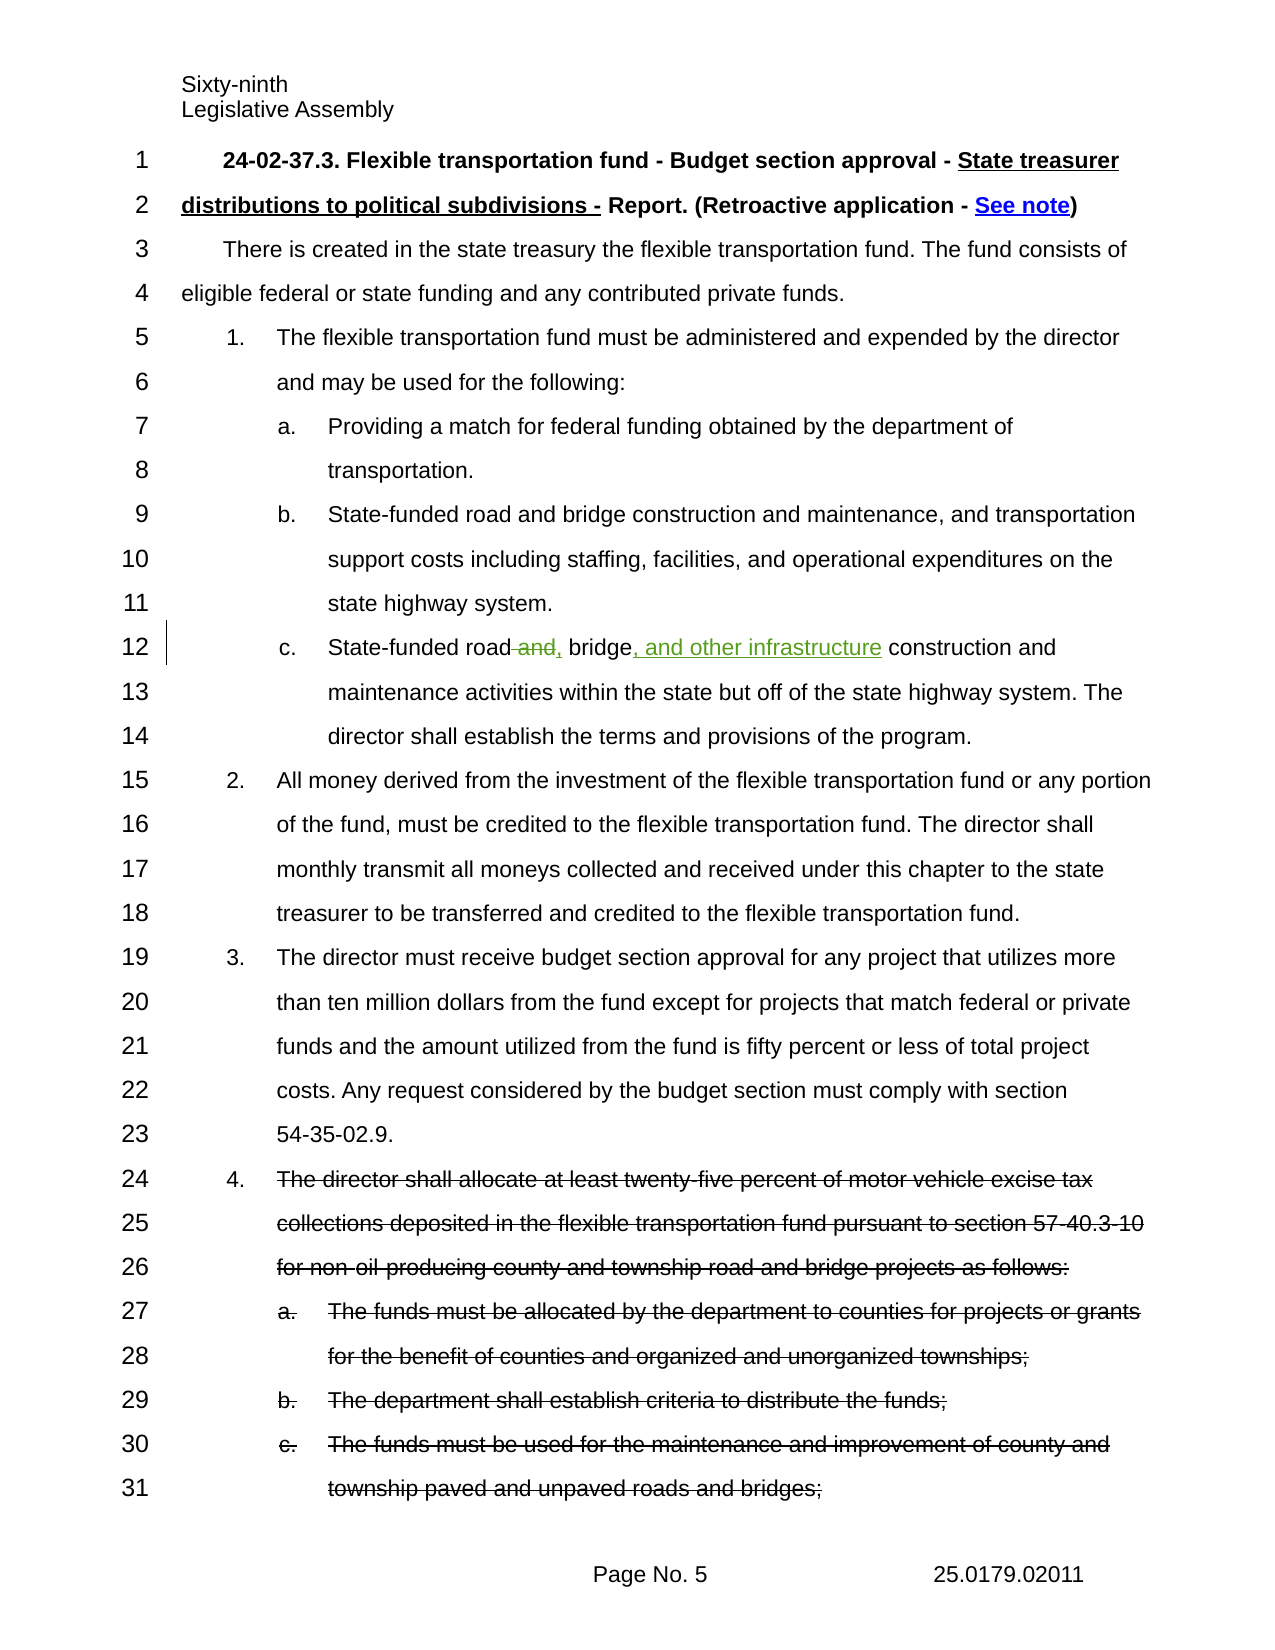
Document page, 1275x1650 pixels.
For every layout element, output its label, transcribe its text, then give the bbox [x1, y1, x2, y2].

text 1. The flexible transportation fund must be administered and expended by the director and may be used for the following: [181, 310, 1154, 399]
text b. State‑funded road and bridge construction and maintenance, and transportation support costs including staffing, facilities, and operational expenditures on the state highway system. [181, 487, 1154, 620]
text b. The department shall establish criteria to distribute the funds; [181, 1373, 1154, 1417]
text a. The funds must be allocated by the department to counties for projects or grants for the benefit of counties and organized and unorganized townships; [181, 1284, 1154, 1373]
text 3. The director must receive budget section approval for any project that utilizes more than ten million dollars from the fund except for projects that match federal or private funds and the amount utilized from the fund is fifty percent or less of total project costs. Any request considered by the budget section must comply with section 54‑35‑02.9. [181, 930, 1154, 1152]
text c. The funds must be used for the maintenance and improvement of county and township paved and unpaved roads and bridges; [181, 1417, 1154, 1506]
subtitle 24‑02‑37.3. Flexible transportation fund ‑ Budget section approval ‑ State treasurer distributions to political subdivisions - Report. (Retroactive application ‑ See note) [181, 133, 1154, 222]
text a. Providing a match for federal funding obtained by the department of transportation. [181, 399, 1154, 487]
text 4. The director shall allocate at least twenty‑five percent of motor vehicle excise tax collections deposited in the flexible transportation fund pursuant to section 57‑40.3‑10 for non‑oil‑producing county and township road and bridge projects as follows: [181, 1152, 1154, 1284]
text 2. All money derived from the investment of the flexible transportation fund or any portion of the fund, must be credited to the flexible transportation fund. The director shall monthly transmit all moneys collected and received under this chapter to the state treasurer to be transferred and credited to the flexible transportation fund. [181, 753, 1154, 930]
text There is created in the state treasury the flexible transportation fund. The fund consists of eligible federal or state funding and any contributed private funds. [181, 222, 1154, 310]
text c. State‑funded road, bridge, and other infrastructure construction and maintenance activities within the state but off of the state highway system. The director shall establish the terms and provisions of the program. [181, 620, 1154, 753]
